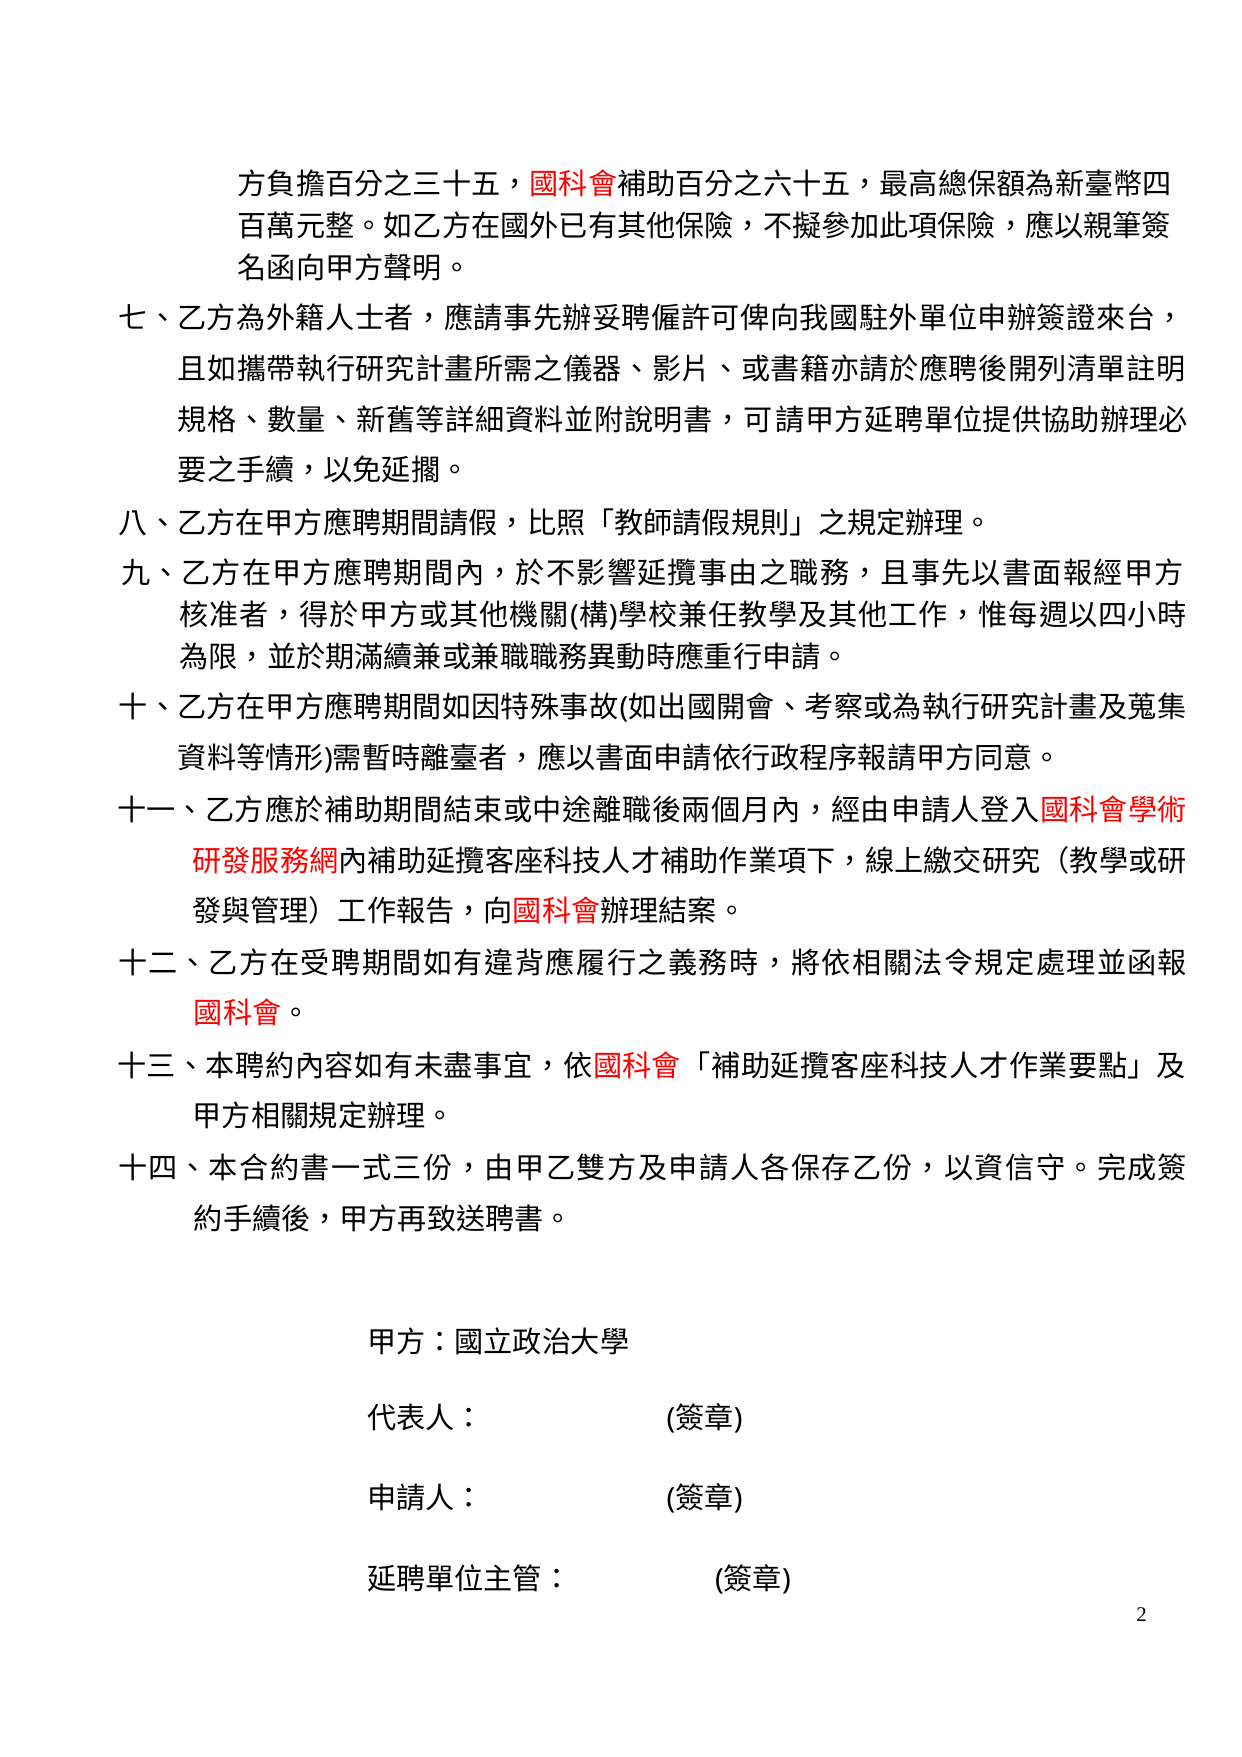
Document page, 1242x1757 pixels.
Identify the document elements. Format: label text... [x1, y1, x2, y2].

text 申請人： (簽章) [367, 1475, 1052, 1517]
text 延聘單位主管： (簽章) [367, 1556, 1052, 1598]
text 十四、本合約書一式三份，由甲乙雙方及申請人各保存乙份，以資信守。完成簽約手續後，甲方再致送聘書。 [119, 1145, 1187, 1238]
text 十一、乙方應於補助期間結束或中途離職後兩個月內，經由申請人登入國科會學術研發服務網內補助延攬客座科技人才補助作業項下，線上繳交研究（教學或研發與管理）工作報告，向國科會辦理結案。 [117, 787, 1187, 930]
text 十、乙方在甲方應聘期間如因特殊事故(如出國開會、考察或為執行研究計畫及蒐集資料等情形)需暫時離臺者，應以書面申請依行政程序報請甲方同意。 [119, 684, 1187, 777]
text 十三、本聘約內容如有未盡事宜，依國科會「補助延攬客座科技人才作業要點」及甲方相關規定辦理。 [117, 1042, 1187, 1135]
text 代表人： (簽章) [367, 1394, 1052, 1437]
text 八、乙方在甲方應聘期間請假，比照「教師請假規則」之規定辦理。 [119, 499, 1194, 542]
text 方負擔百分之三十五，國科會補助百分之六十五，最高總保額為新臺幣四百萬元整。如乙方在國外已有其他保險，不擬參加此項保險，應以親筆簽名函向甲方聲明。 [179, 160, 1194, 287]
text 七、乙方為外籍人士者，應請事先辦妥聘僱許可俾向我國駐外單位申辦簽證來台，且如攜帶執行研究計畫所需之儀器、影片、或書籍亦請於應聘後開列清單註明規格、數量、新舊等詳細資料並附說明書，可請甲方延聘單位提供協助辦理必要之手續，以免延擱。 [119, 295, 1188, 489]
text 十二、乙方在受聘期間如有違背應履行之義務時，將依相關法令規定處理並函報國科會。 [119, 939, 1187, 1032]
text 甲方：國立政治大學 [367, 1319, 700, 1361]
text 九、乙方在甲方應聘期間內，於不影響延攬事由之職務，且事先以書面報經甲方核准者，得於甲方或其他機關(構)學校兼任教學及其他工作，惟每週以四小時為限，並於期滿續兼或兼職職務異動時應重行申請。 [121, 549, 1187, 676]
